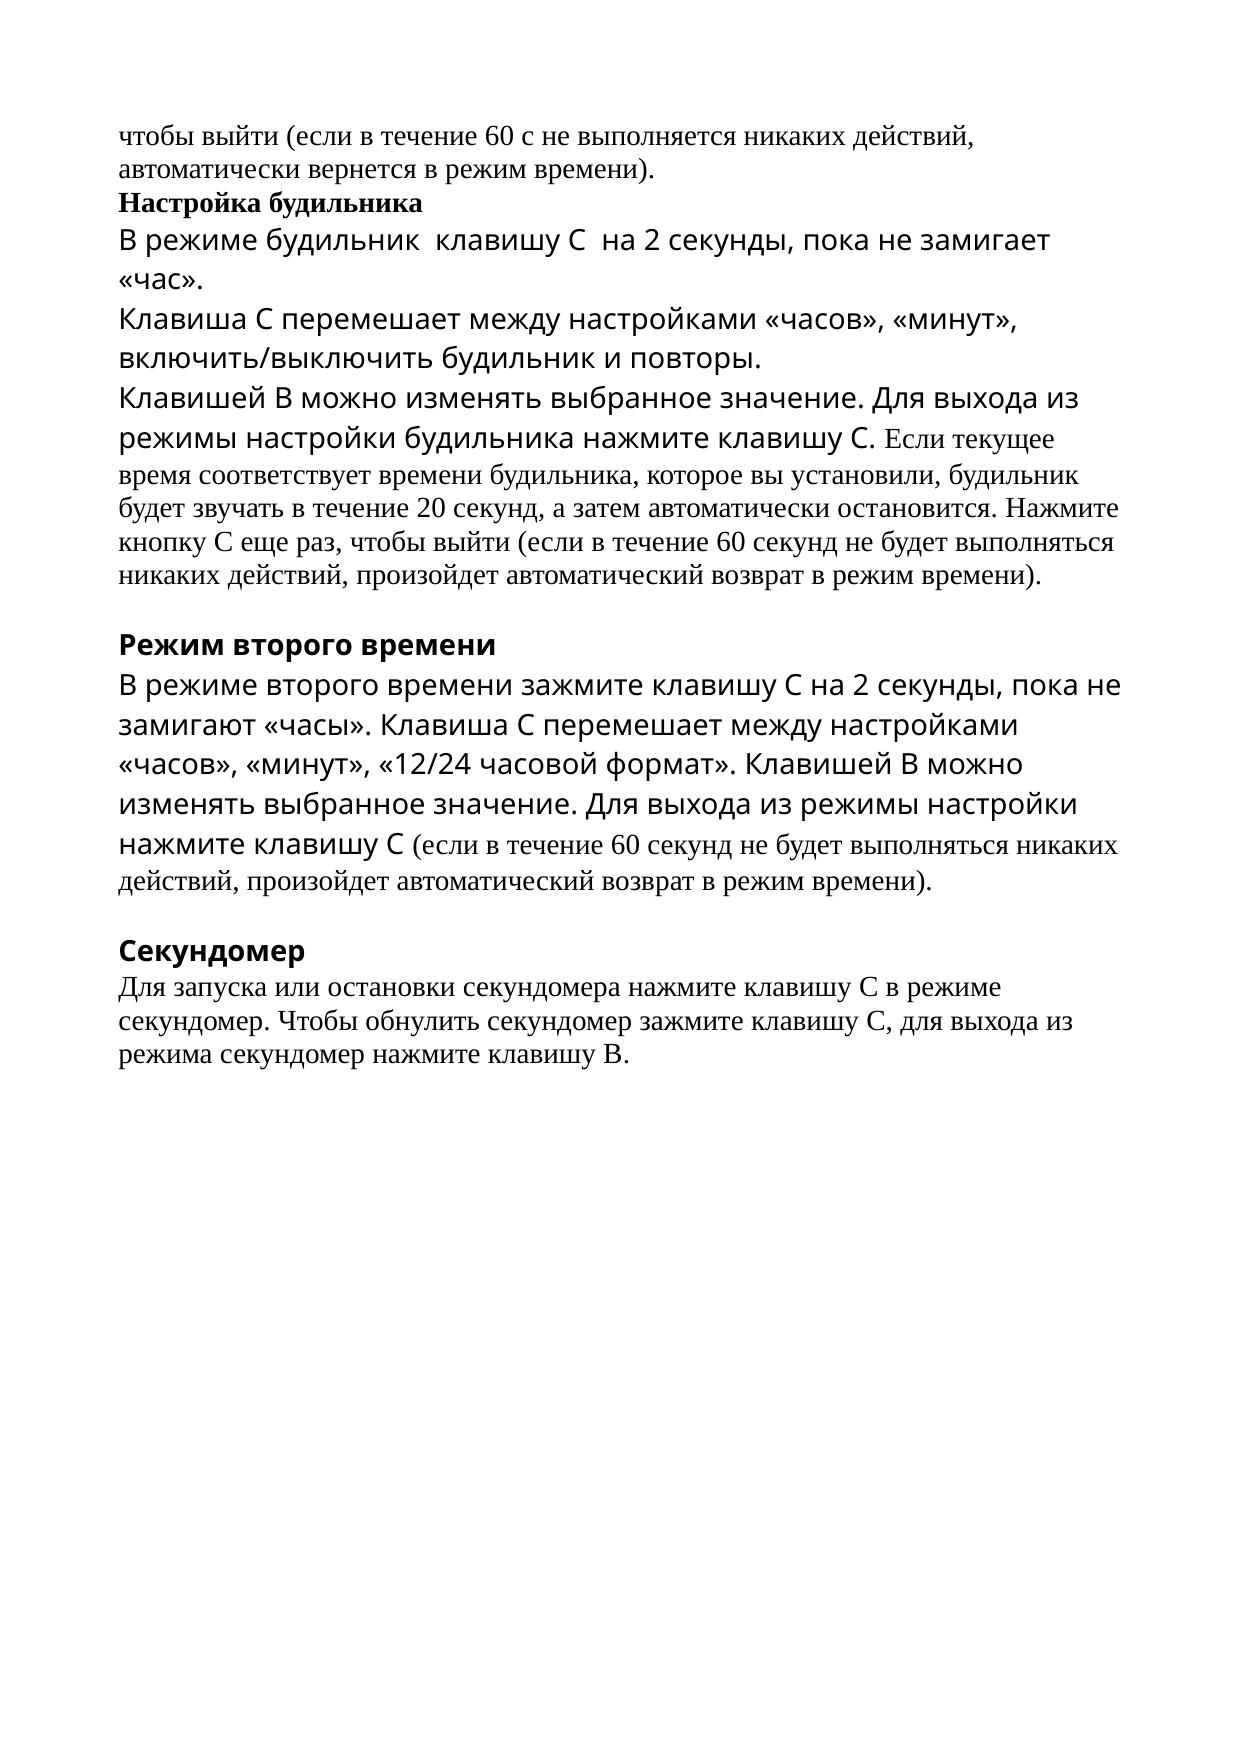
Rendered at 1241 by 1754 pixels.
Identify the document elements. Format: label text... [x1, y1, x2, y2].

text В режиме второго времени зажмите клавишу С на 2 секунды, пока не замигают «часы». Клавиша С перемешает между настройками «часов», «минут», «12/24 часовой формат». Клавишей В можно изменять выбранное значение. Для выхода из режимы настройки нажмите клавишу С (если в течение 60 секунд не будет выполняться никаких действий, произойдет автоматический возврат в режим времени). [118, 664, 1122, 896]
text Клавишей В можно изменять выбранное значение. Для выхода из режимы настройки будильника нажмите клавишу С. Если текущее время соответствует времени будильника, которое вы установили, будильник будет звучать в течение 20 секунд, а затем автоматически остановится. Нажмите кнопку С еще раз, чтобы выйти (если в течение 60 секунд не будет выполняться никаких действий, произойдет автоматический возврат в режим времени). [118, 377, 1122, 591]
text Секундомер [118, 930, 1122, 969]
text Настройка будильника [118, 185, 1122, 219]
text В режиме будильник клавишу С на 2 секунды, пока не замигает «час». [118, 219, 1122, 298]
text Для запуска или остановки секундомера нажмите клавишу С в режиме секундомер. Чтобы обнулить секундомер зажмите клавишу С, для выхода из режима секундомер нажмите клавишу В. [118, 969, 1122, 1070]
text чтобы выйти (если в течение 60 с не выполняется никаких действий, автоматически вернется в режим времени). [118, 118, 1122, 185]
text Режим второго времени [118, 624, 1122, 664]
text Клавиша С перемешает между настройками «часов», «минут», включить/выключить будильник и повторы. [118, 298, 1122, 377]
